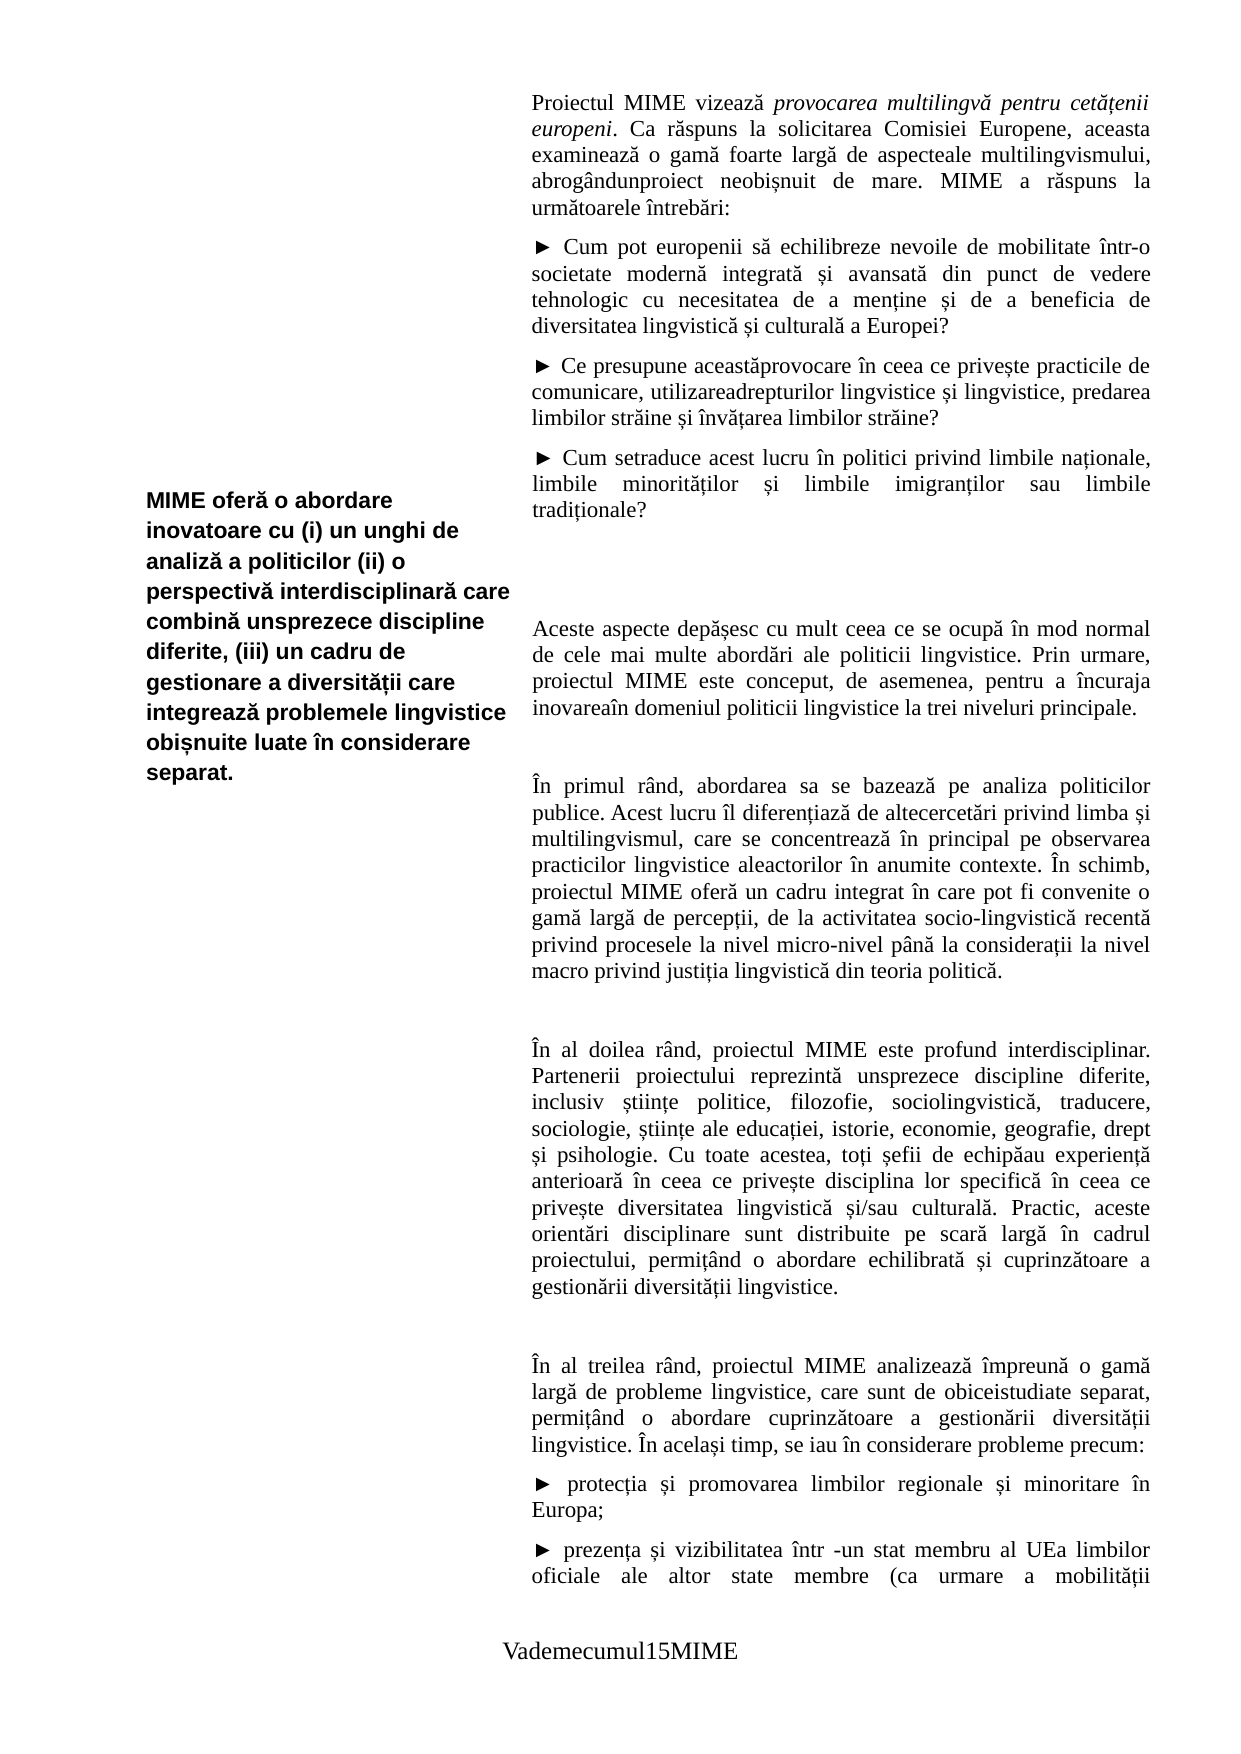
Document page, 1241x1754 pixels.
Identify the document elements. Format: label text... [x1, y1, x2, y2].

text ► Ce presupune aceastăprovocare în ceea ce privește practicile de comunicare, utilizareadrepturilor lingvistice și lingvistice, predarea limbilor străine și învățarea limbilor străine? [531, 352, 1152, 431]
text [137, 478, 520, 794]
text ► prezența și vizibilitatea într -un stat membru al UEa limbilor oficiale ale altor state membre (ca urmare a mobilității [531, 1536, 1152, 1588]
text MIME oferă o abordare inovatoare cu (i) un unghi de analiză a politicilor (ii) o perspectivă interdisciplinară care combină unsprezece discipline diferite, (iii) un cadru de gestionare a diversității care integrează problemele lingvistice obișnuite luate în considerare separat. [146, 487, 511, 785]
list Proiectul MIME vizează provocarea multilingvă pentru cetățenii europeni. Ca răspuns la solicitarea Comisiei Europene, aceasta examinează o gamă foarte largă de aspecteale multilingvismului, abrogândunproiect neobișnuit de mare. MIME a răspuns la următoarele întrebări: [531, 88, 1152, 220]
text În al doilea rând, proiectul MIME este profund interdisciplinar. Partenerii proiectului reprezintă unsprezece discipline diferite, inclusiv științe politice, filozofie, sociolingvistică, traducere, sociologie, științe ale educației, istorie, economie, geografie, drept și psihologie. Cu toate acestea, toți șefii de echipăau experiență anterioară în ceea ce privește disciplina lor specifică în ceea ce privește diversitatea lingvistică și/sau culturală. Practic, aceste orientări disciplinare sunt distribuite pe scară largă în cadrul proiectului, permițând o abordare echilibrată și cuprinzătoare a gestionării diversității lingvistice. [531, 1036, 1152, 1299]
text ► Cum setraduce acest lucru în politici privind limbile naționale, limbile minorităților și limbile imigranților sau limbile tradiționale? [531, 444, 1152, 523]
text În primul rând, abordarea sa se bazează pe analiza politicilor publice. Acest lucru îl diferențiază de altecercetări privind limba și multilingvismul, care se concentrează în principal pe observarea practicilor lingvistice aleactorilor în anumite contexte. În schimb, proiectul MIME oferă un cadru integrat în care pot fi convenite o gamă largă de percepții, de la activitatea socio-lingvistică recentă privind procesele la nivel micro-nivel până la considerații la nivel macro privind justiția lingvistică din teoria politică. [531, 772, 1152, 983]
text ► protecția și promovarea limbilor regionale și minoritare în Europa; [531, 1470, 1152, 1523]
text ► Cum pot europenii să echilibreze nevoile de mobilitate într-o societate modernă integrată și avansată din punct de vedere tehnologic cu necesitatea de a menține și de a beneficia de diversitatea lingvistică și culturală a Europei? [531, 233, 1152, 339]
text Aceste aspecte depășesc cu mult ceea ce se ocupă în mod normal de cele mai multe abordări ale politicii lingvistice. Prin urmare, proiectul MIME este conceput, de asemenea, pentru a încuraja inovareaîn domeniul politicii lingvistice la trei niveluri principale. [531, 615, 1152, 720]
text În al treilea rând, proiectul MIME analizează împreună o gamă largă de probleme lingvistice, care sunt de obiceistudiate separat, permițând o abordare cuprinzătoare a gestionării diversității lingvistice. În același timp, se iau în considerare probleme precum: [531, 1352, 1152, 1457]
